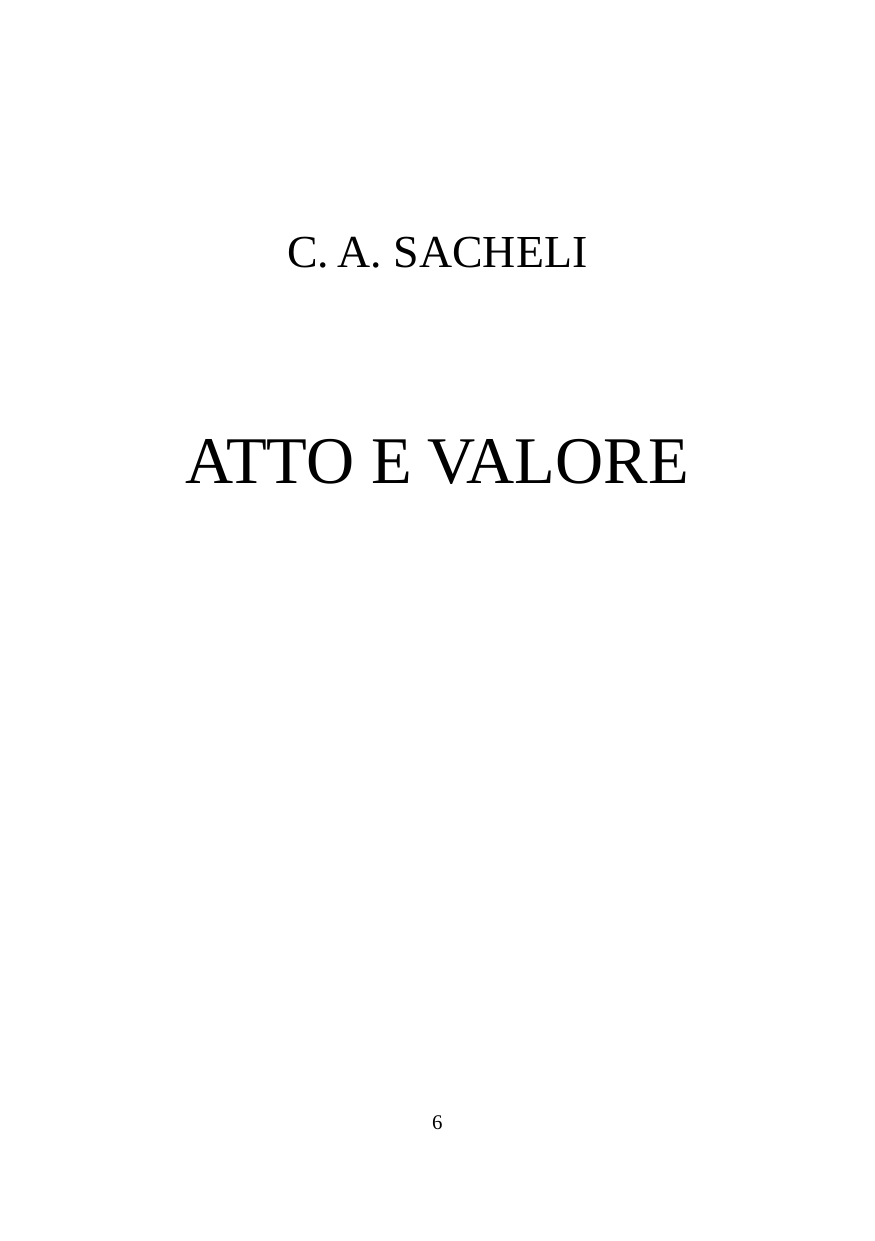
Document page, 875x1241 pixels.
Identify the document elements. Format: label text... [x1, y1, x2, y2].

text ATTO E VALORE [106, 422, 768, 498]
text C. A. SACHELI [106, 224, 768, 277]
